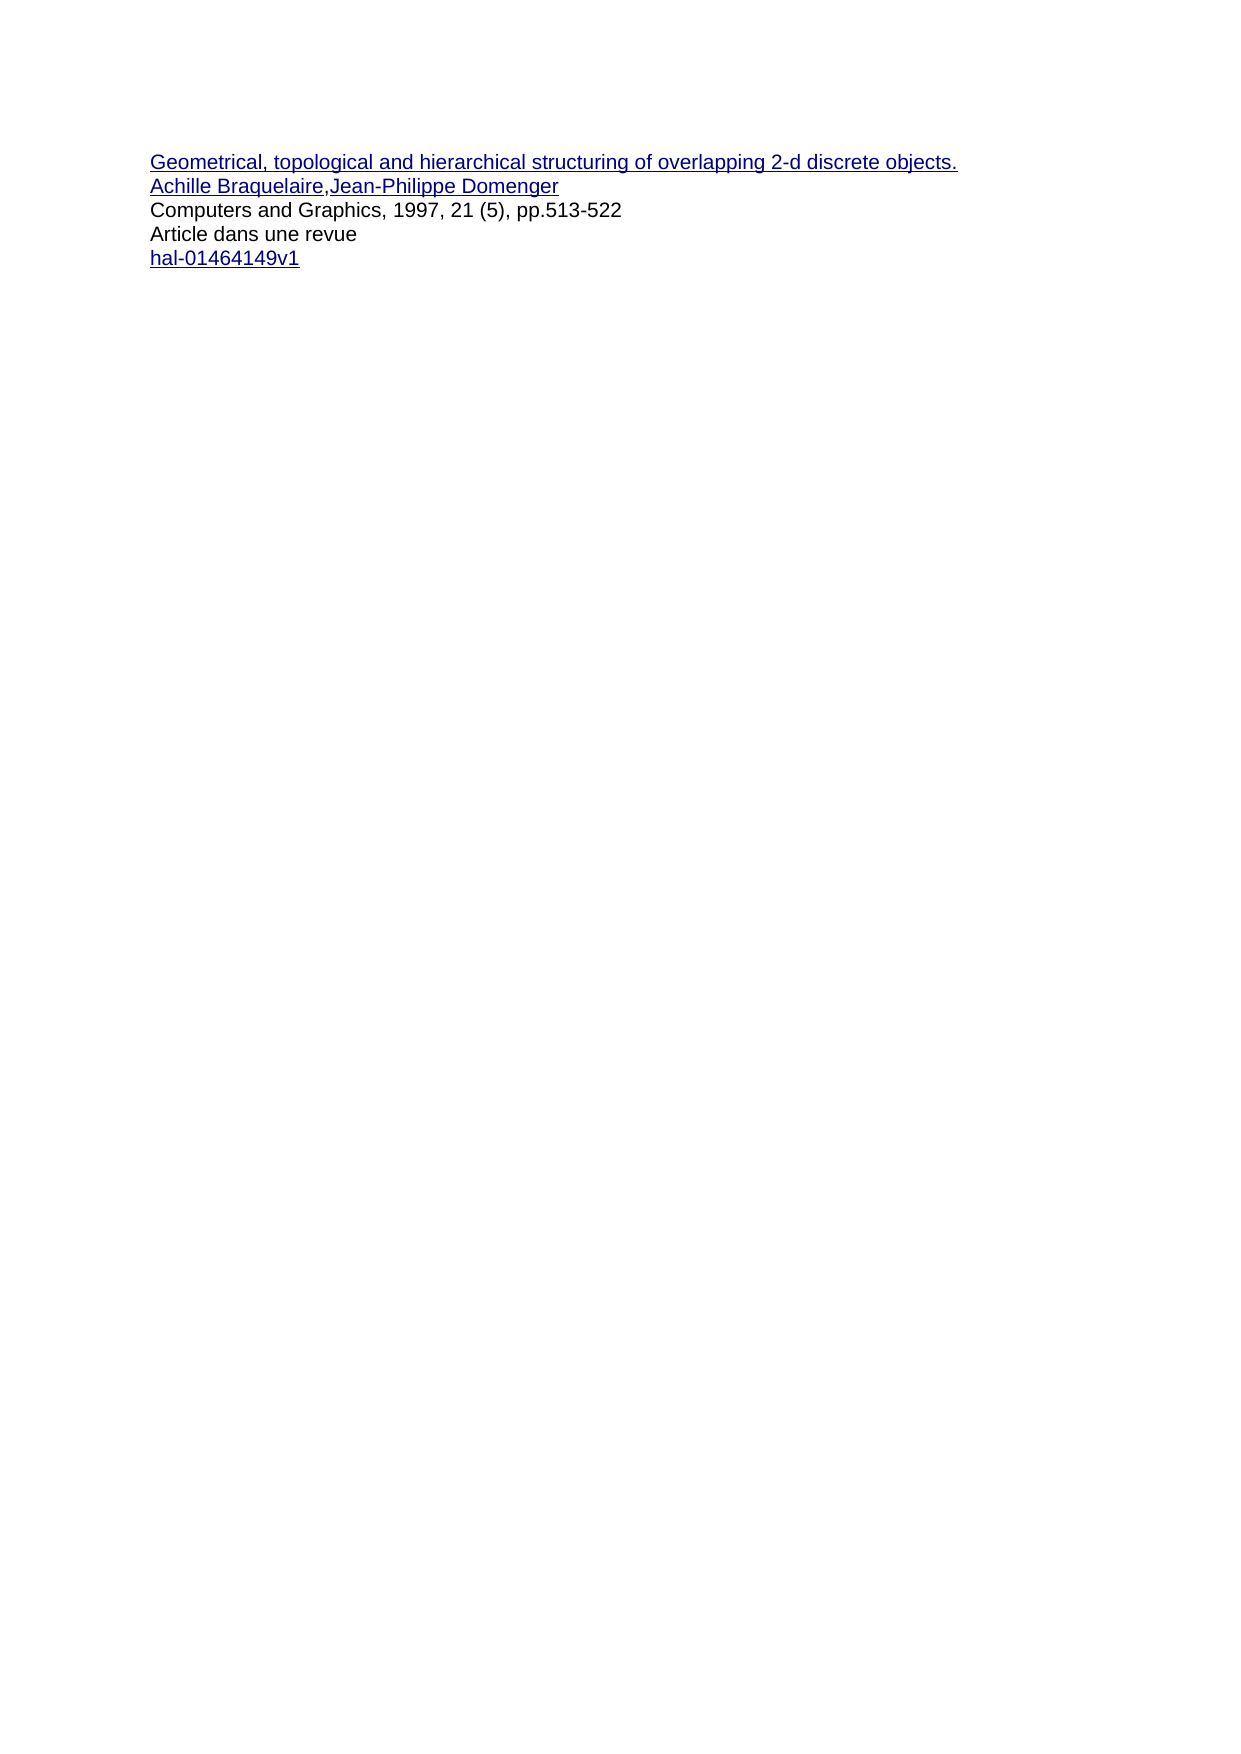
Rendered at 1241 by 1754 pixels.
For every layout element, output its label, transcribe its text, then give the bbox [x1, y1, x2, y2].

table_cell Geometrical, topological and hierarchical structuring of overlapping 2-d discrete objects. Achille Braquelaire,Jean-Philippe Domenger Computers and Graphics, 1997, 21 (5), pp.513-522 Article dans une revue hal-01464149v1 [150, 150, 1090, 270]
